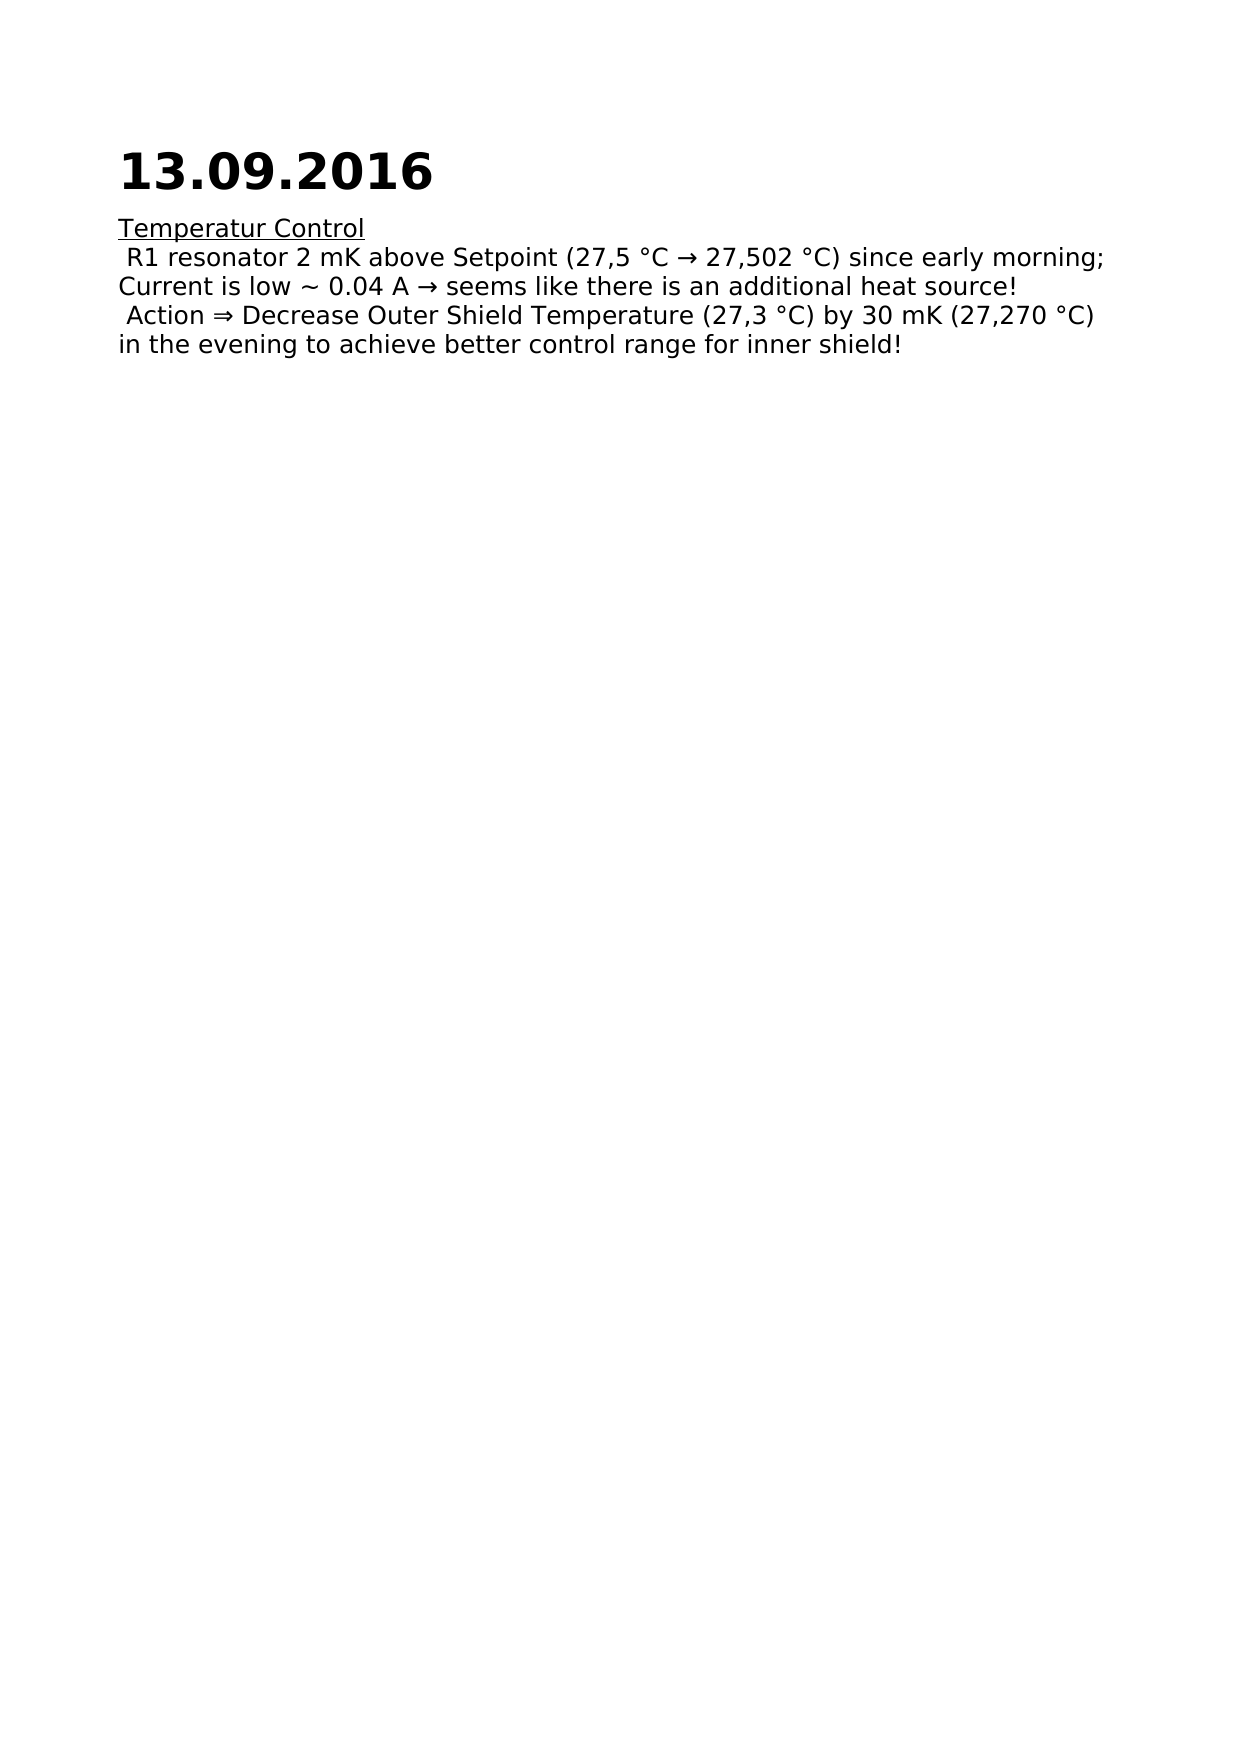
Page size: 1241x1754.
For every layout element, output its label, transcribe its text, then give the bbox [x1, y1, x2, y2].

text Temperatur Control R1 resonator 2 mK above Setpoint (27,5 °C → 27,502 °C) since early morning; Current is low ~ 0.04 A → seems like there is an additional heat source! Action ⇒ Decrease Outer Shield Temperature (27,3 °C) by 30 mK (27,270 °C) in the evening to achieve better control range for inner shield! [118, 214, 1122, 360]
subtitle 13.09.2016 [118, 143, 1122, 201]
